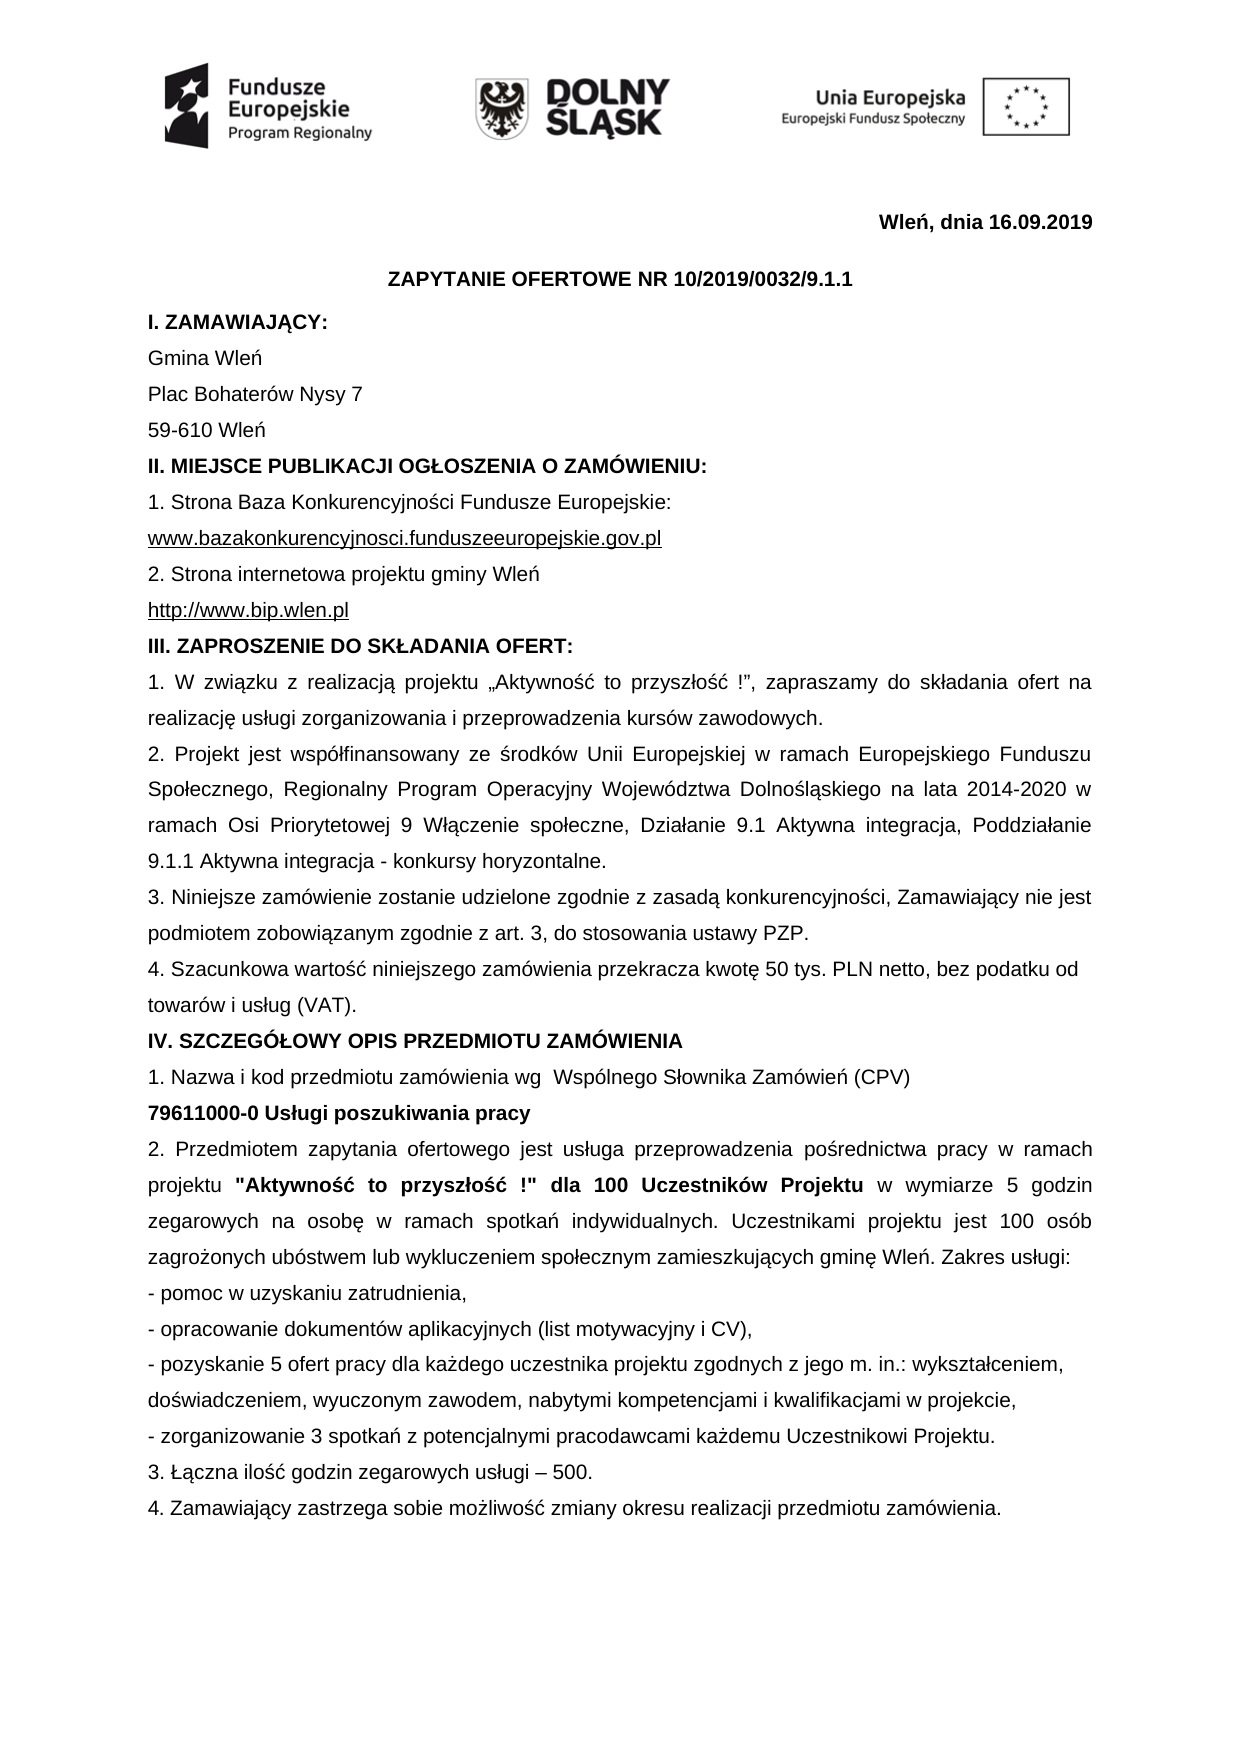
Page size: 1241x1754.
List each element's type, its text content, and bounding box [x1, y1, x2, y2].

text ZAPYTANIE OFERTOWE NR 10/2019/0032/9.1.1 [148, 267, 1093, 291]
text 3. Łączna ilość godzin zegarowych usługi – 500. [148, 1460, 1093, 1484]
text Gmina Wleń [148, 346, 1093, 370]
text 2. Przedmiotem zapytania ofertowego jest usługa przeprowadzenia pośrednictwa pracy w ramach projektu "Aktywność to przyszłość !" dla 100 Uczestników Projektu w wymiarze 5 godzin zegarowych na osobę w ramach spotkań indywidualnych. Uczestnikami projektu jest 100 osób zagrożonych ubóstwem lub wykluczeniem społecznym zamieszkujących gminę Wleń. Zakres usługi: [148, 1137, 1093, 1268]
subtitle I. ZAMAWIAJĄCY: [148, 310, 1093, 334]
text 4. Zamawiający zastrzega sobie możliwość zmiany okresu realizacji przedmiotu zamówienia. [148, 1496, 1093, 1520]
text 59-610 Wleń [148, 418, 1093, 442]
text 3. Niniejsze zamówienie zostanie udzielone zgodnie z zasadą konkurencyjności, Zamawiający nie jest podmiotem zobowiązanym zgodnie z art. 3, do stosowania ustawy PZP. [148, 885, 1093, 945]
text IV. SZCZEGÓŁOWY OPIS PRZEDMIOTU ZAMÓWIENIA [148, 1029, 1093, 1053]
text towarów i usług (VAT). [148, 993, 1093, 1017]
text 1. W związku z realizacją projektu „Aktywność to przyszłość !”, zapraszamy do składania ofert na realizację usługi zorganizowania i przeprowadzenia kursów zawodowych. [148, 669, 1093, 729]
text 79611000-0 Usługi poszukiwania pracy [148, 1101, 1093, 1125]
text 2. Projekt jest współfinansowany ze środków Unii Europejskiej w ramach Europejskiego Funduszu Społecznego, Regionalny Program Operacyjny Województwa Dolnośląskiego na lata 2014-2020 w ramach Osi Priorytetowej 9 Włączenie społeczne, Działanie 9.1 Aktywna integracja, Poddziałanie 9.1.1 Aktywna integracja - konkursy horyzontalne. [148, 741, 1093, 873]
text - opracowanie dokumentów aplikacyjnych (list motywacyjny i CV), [148, 1316, 1093, 1340]
text 1. Nazwa i kod przedmiotu zamówienia wg Wspólnego Słownika Zamówień (CPV) [148, 1065, 1093, 1089]
text 4. Szacunkowa wartość niniejszego zamówienia przekracza kwotę 50 tys. PLN netto, bez podatku od [148, 957, 1093, 981]
text II. MIEJSCE PUBLIKACJI OGŁOSZENIA O ZAMÓWIENIU: [148, 454, 1093, 478]
text - pozyskanie 5 ofert pracy dla każdego uczestnika projektu zgodnych z jego m. in.: wykształceniem, [148, 1352, 1093, 1376]
text 1. Strona Baza Konkurencyjności Fundusze Europejskie: www.bazakonkurencyjnosci.funduszeeuropejskie.gov.pl [148, 490, 1093, 550]
text doświadczeniem, wyuczonym zawodem, nabytymi kompetencjami i kwalifikacjami w projekcie, [148, 1388, 1093, 1412]
text http://www.bip.wlen.pl [148, 598, 1093, 622]
text Wleń, dnia 16.09.2019 [148, 210, 1093, 234]
text 2. Strona internetowa projektu gminy Wleń [148, 562, 1093, 586]
picture [147, 59, 1092, 154]
text - pomoc w uzyskaniu zatrudnienia, [148, 1280, 1093, 1304]
text Plac Bohaterów Nysy 7 [148, 382, 1093, 406]
text III. ZAPROSZENIE DO SKŁADANIA OFERT: [148, 633, 1093, 657]
text - zorganizowanie 3 spotkań z potencjalnymi pracodawcami każdemu Uczestnikowi Projektu. [148, 1424, 1093, 1448]
